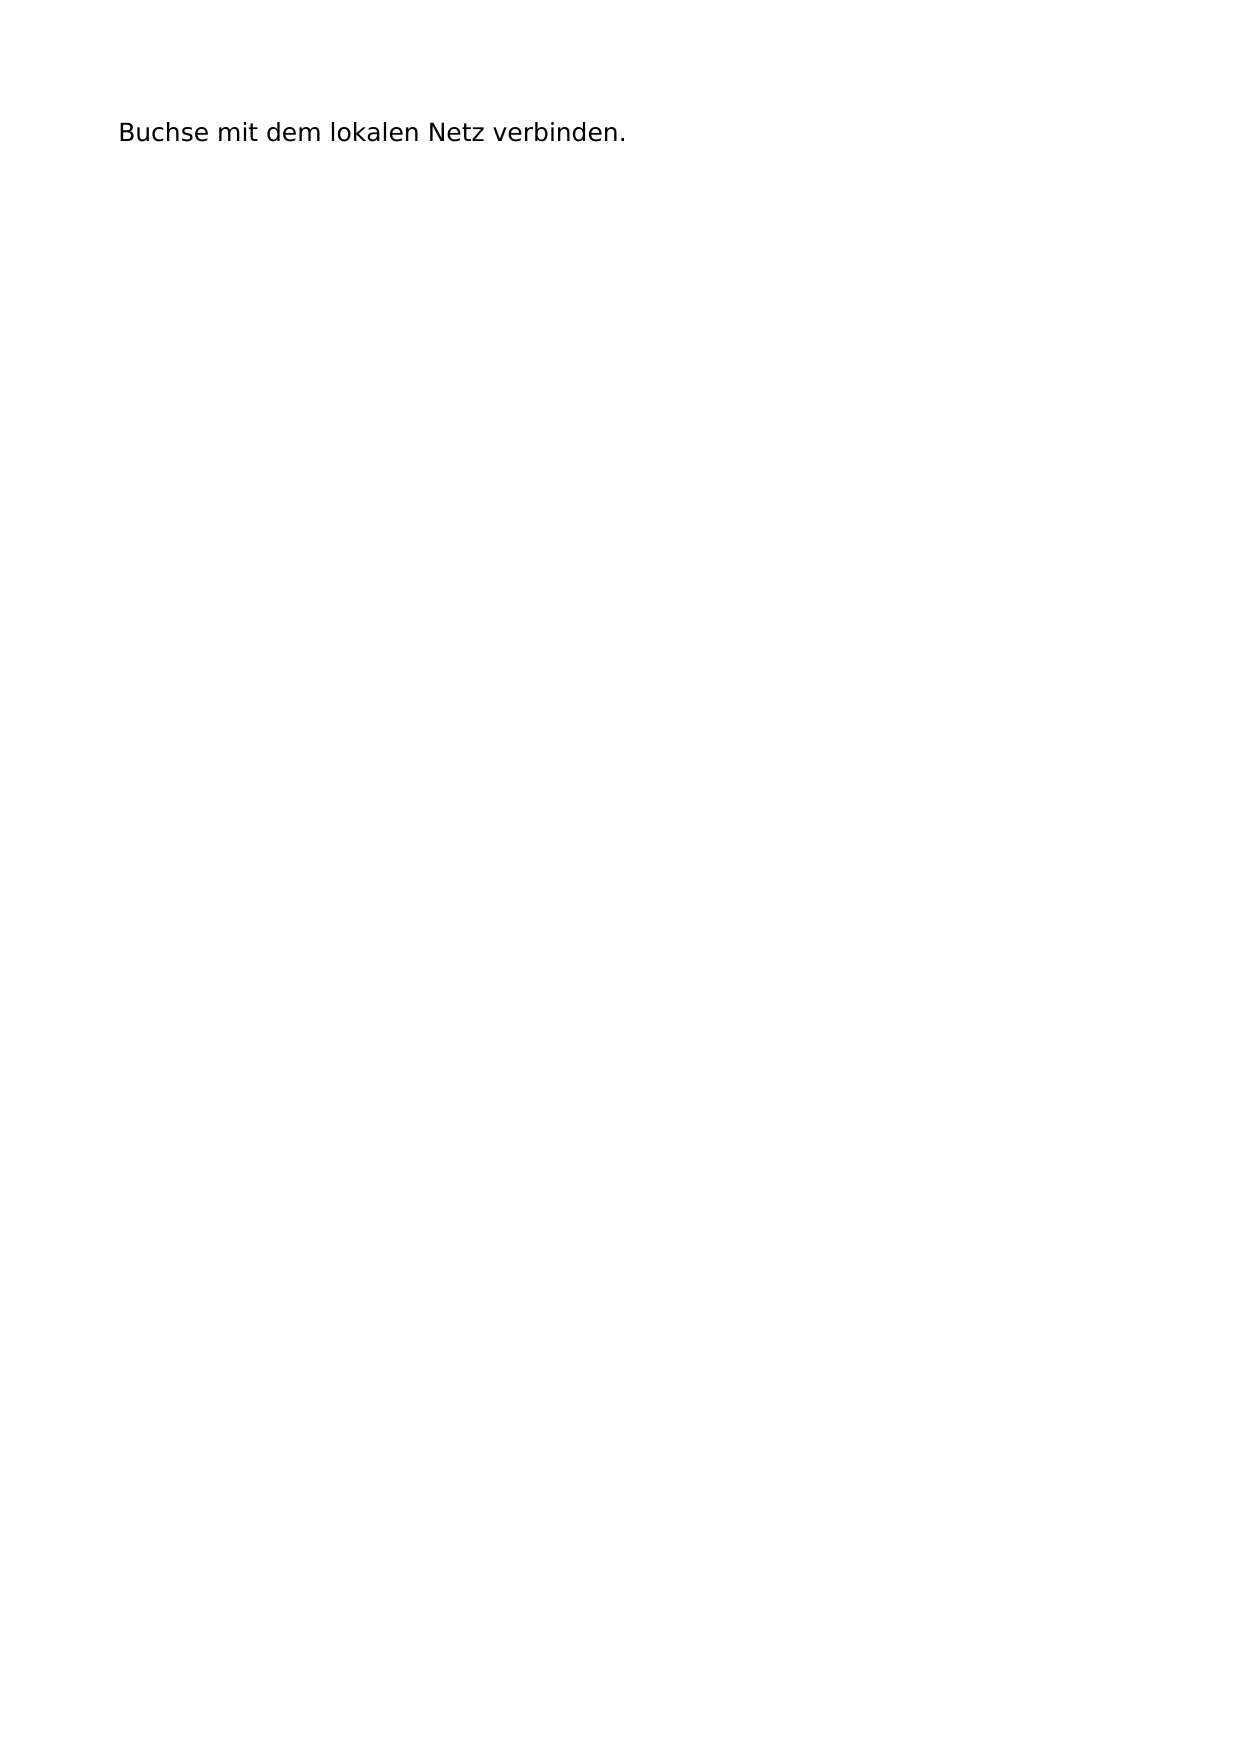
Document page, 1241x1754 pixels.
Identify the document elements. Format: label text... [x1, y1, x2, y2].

text Buchse mit dem lokalen Netz verbinden. [118, 118, 1122, 147]
